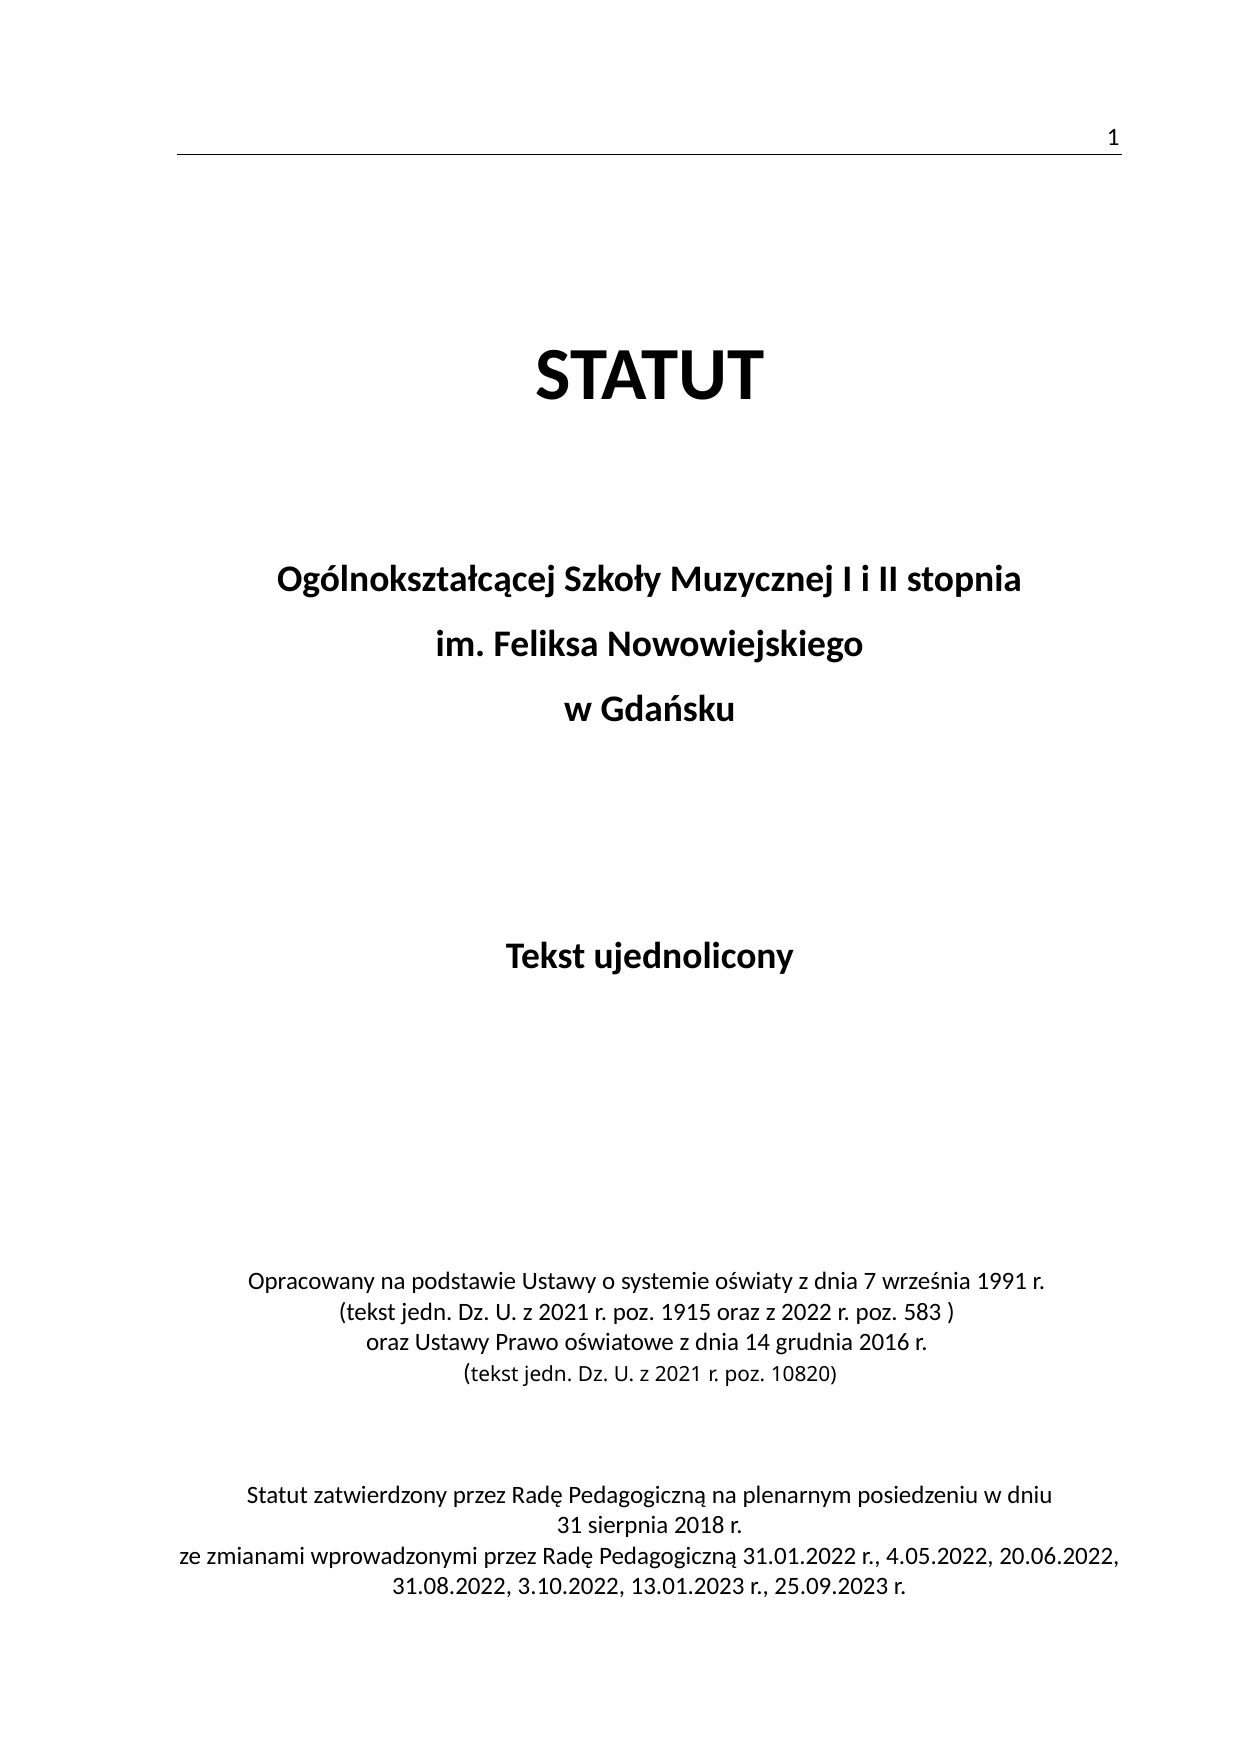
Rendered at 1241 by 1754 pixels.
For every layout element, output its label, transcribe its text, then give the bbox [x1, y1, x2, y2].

text (tekst jedn. Dz. U. z 2021 r. poz. 1915 oraz z 2022 r. poz. 583 ) [177, 1296, 1122, 1326]
subtitle Ogólnokształcącej Szkoły Muzycznej I i II stopnia [177, 555, 1122, 601]
subtitle Tekst ujednolicony [177, 932, 1122, 978]
subtitle w Gdańsku [177, 684, 1122, 730]
subtitle im. Feliksa Nowowiejskiego [177, 620, 1122, 666]
text Statut zatwierdzony przez Radę Pedagogiczną na plenarnym posiedzeniu w dniu [177, 1479, 1122, 1509]
text 31 sierpnia 2018 r. [177, 1509, 1122, 1540]
text Opracowany na podstawie Ustawy o systemie oświaty z dnia 7 września 1991 r. [177, 1265, 1122, 1296]
text oraz Ustawy Prawo oświatowe z dnia 14 grudnia 2016 r. [177, 1326, 1122, 1357]
text (tekst jedn. Dz. U. z 2021 r. poz. 10820) [177, 1357, 1122, 1387]
text ze zmianami wprowadzonymi przez Radę Pedagogiczną 31.01.2022 r., 4.05.2022, 20.06.2022, 31.08.2022, 3.10.2022, 13.01.2023 r., 25.09.2023 r. [177, 1540, 1122, 1631]
title STATUT [177, 327, 1122, 418]
